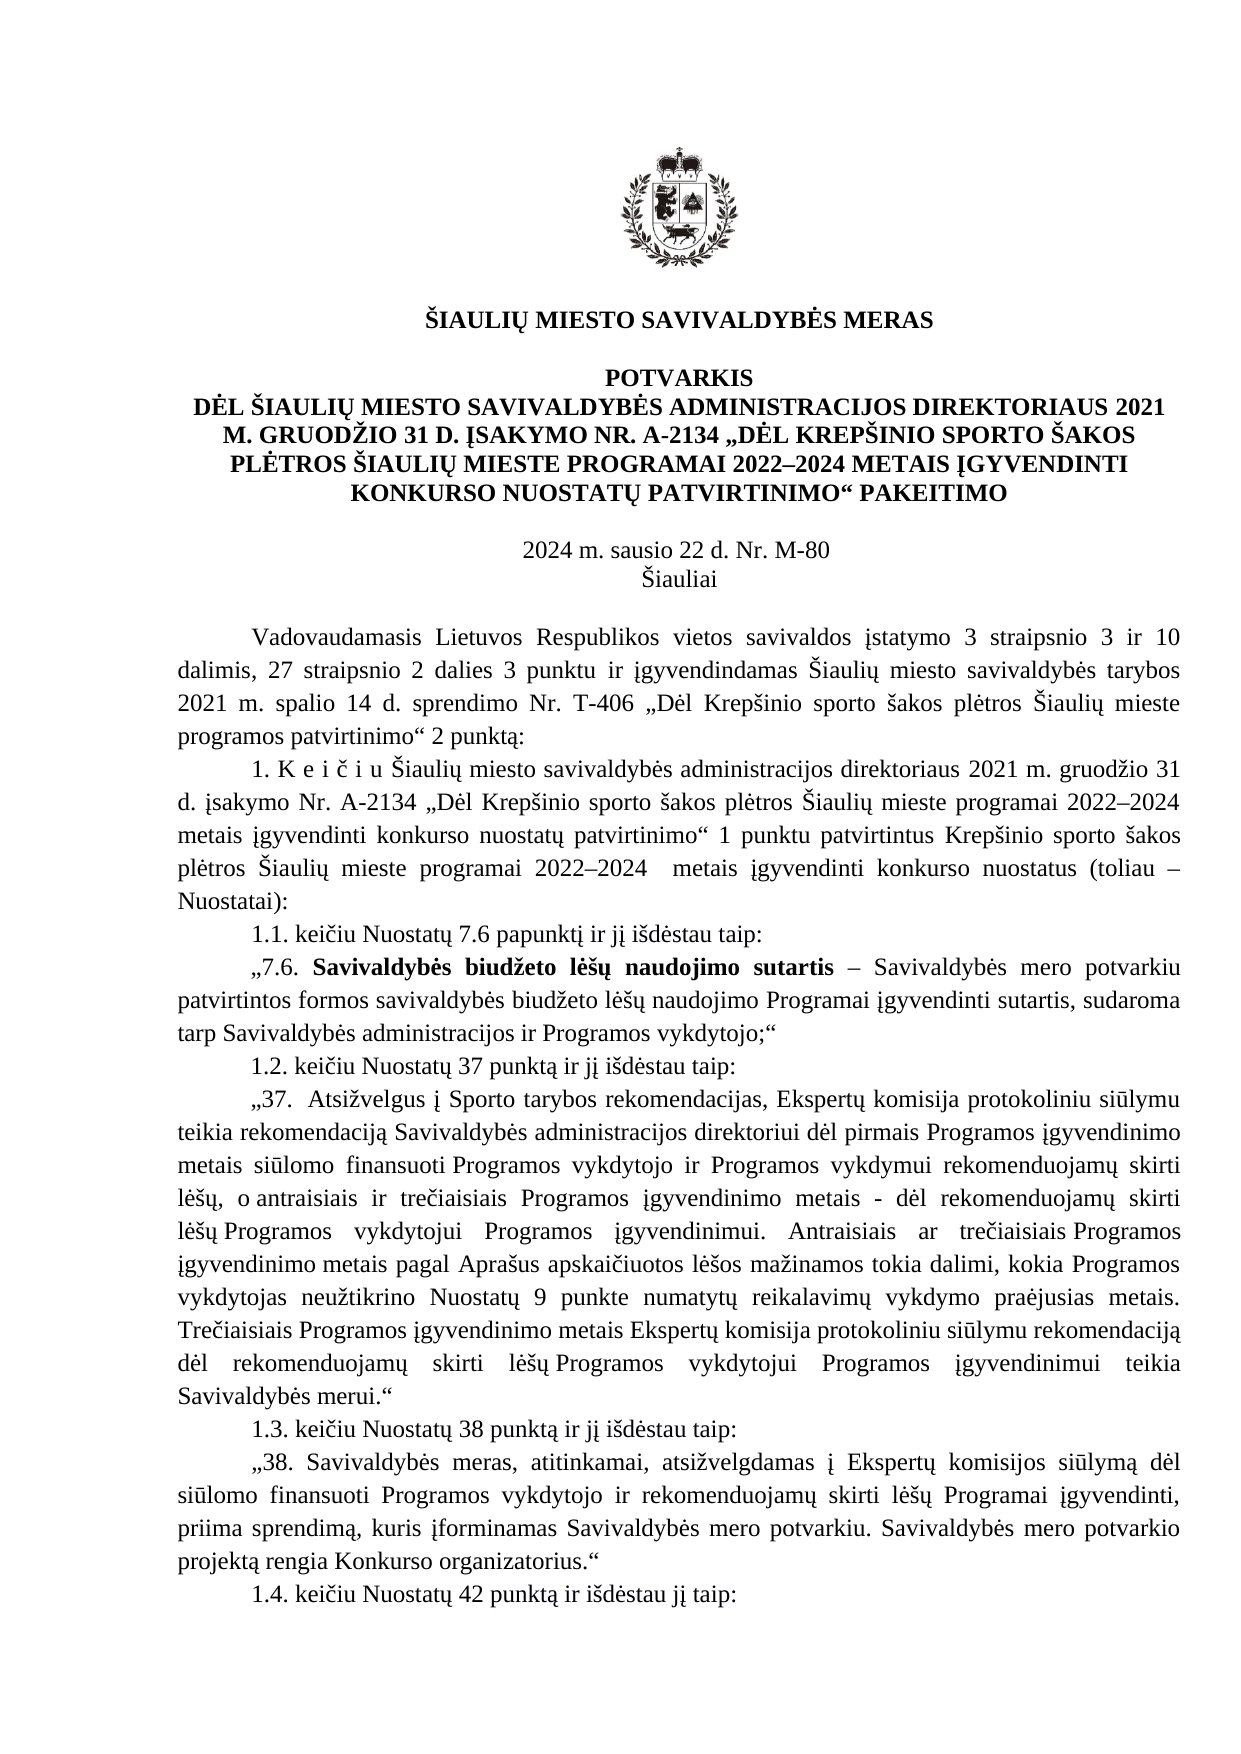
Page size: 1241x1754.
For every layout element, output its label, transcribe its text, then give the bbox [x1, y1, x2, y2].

text 1.1. keičiu Nuostatų 7.6 papunktį ir jį išdėstau taip: [177, 919, 1181, 948]
text 2024 m. sausio 22 d. Nr. M-80 [177, 536, 1181, 564]
text 1.3. keičiu Nuostatų 38 punktą ir jį išdėstau taip: [177, 1414, 1181, 1443]
text „7.6. Savivaldybės biudžeto lėšų naudojimo sutartis – Savivaldybės mero potvarkiu patvirtintos formos savivaldybės biudžeto lėšų naudojimo Programai įgyvendinti sutartis, sudaroma tarp Savivaldybės administracijos ir Programos vykdytojo;“ [177, 952, 1181, 1047]
text 1. K e i č i u Šiaulių miesto savivaldybės administracijos direktoriaus 2021 m. gruodžio 31 d. įsakymo Nr. A-2134 „Dėl Krepšinio sporto šakos plėtros Šiaulių mieste programai 2022–2024 metais įgyvendinti konkurso nuostatų patvirtinimo“ 1 punktu patvirtintus Krepšinio sporto šakos plėtros Šiaulių mieste programai 2022–2024 metais įgyvendinti konkurso nuostatus (toliau – Nuostatai): [177, 754, 1181, 915]
subtitle ŠIAULIŲ MIESTO SAVIVALDYBĖS MERAS [177, 306, 1181, 334]
text 1.4. keičiu Nuostatų 42 punktą ir išdėstau jį taip: [177, 1579, 1181, 1608]
text „37. Atsižvelgus į Sporto tarybos rekomendacijas, Ekspertų komisija protokoliniu siūlymu teikia rekomendaciją Savivaldybės administracijos direktoriui dėl pirmais Programos įgyvendinimo metais siūlomo finansuoti Programos vykdytojo ir Programos vykdymui rekomenduojamų skirti lėšų, o antraisiais ir trečiaisiais Programos įgyvendinimo metais - dėl rekomenduojamų skirti lėšų Programos vykdytojui Programos įgyvendinimui. Antraisiais ar trečiaisiais Programos įgyvendinimo metais pagal Aprašus apskaičiuotos lėšos mažinamos tokia dalimi, kokia Programos vykdytojas neužtikrino Nuostatų 9 punkte numatytų reikalavimų vykdymo praėjusias metais. Trečiaisiais Programos įgyvendinimo metais Ekspertų komisija protokoliniu siūlymu rekomendaciją dėl rekomenduojamų skirti lėšų Programos vykdytojui Programos įgyvendinimui teikia Savivaldybės merui.“ [177, 1084, 1181, 1410]
text 1.2. keičiu Nuostatų 37 punktą ir jį išdėstau taip: [177, 1051, 1181, 1080]
text Vadovaudamasis Lietuvos Respublikos vietos savivaldos įstatymo 3 straipsnio 3 ir 10 dalimis, 27 straipsnio 2 dalies 3 punktu ir įgyvendindamas Šiaulių miesto savivaldybės tarybos 2021 m. spalio 14 d. sprendimo Nr. T-406 „Dėl Krepšinio sporto šakos plėtros Šiaulių mieste programos patvirtinimo“ 2 punktą: [177, 622, 1181, 750]
text DĖL ŠIAULIŲ MIESTO SAVIVALDYBĖS ADMINISTRACIJOS DIREKTORIAUS 2021 M. GRUODŽIO 31 D. ĮSAKYMO NR. A-2134 „DĖL KREPŠINIO SPORTO ŠAKOS PLĖTROS ŠIAULIŲ MIESTE PROGRAMAI 2022–2024 METAIS ĮGYVENDINTI KONKURSO NUOSTATŲ PATVIRTINIMO“ PAKEITIMO [177, 392, 1181, 507]
text Šiauliai [177, 564, 1181, 593]
text „38. Savivaldybės meras, atitinkamai, atsižvelgdamas į Ekspertų komisijos siūlymą dėl siūlomo finansuoti Programos vykdytojo ir rekomenduojamų skirti lėšų Programai įgyvendinti, priima sprendimą, kuris įforminamas Savivaldybės mero potvarkiu. Savivaldybės mero potvarkio projektą rengia Konkurso organizatorius.“ [177, 1447, 1181, 1575]
text POTVARKIS [177, 363, 1181, 392]
